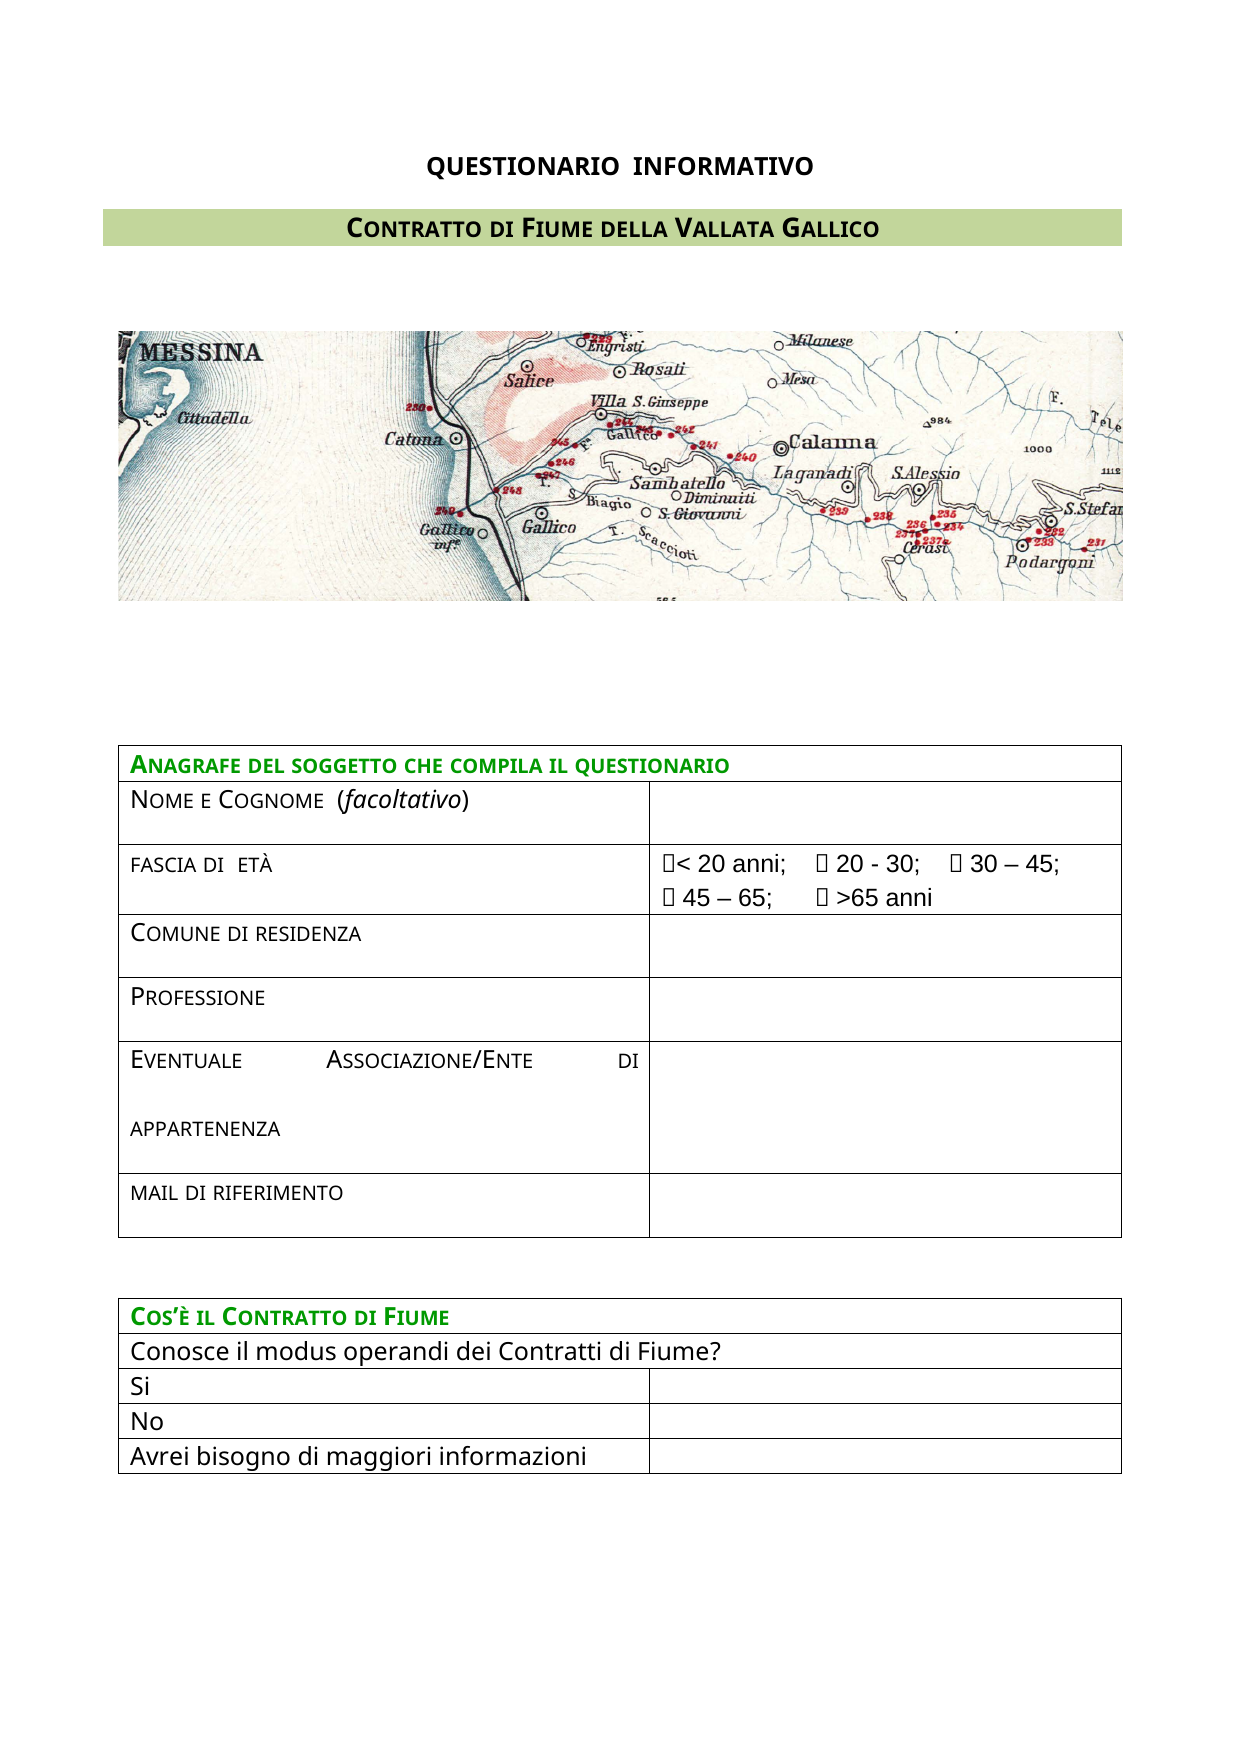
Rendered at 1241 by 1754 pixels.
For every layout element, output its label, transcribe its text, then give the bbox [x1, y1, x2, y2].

picture [120, 331, 1123, 601]
table_header Anagrafe del soggetto che compila il questionario [119, 746, 1121, 781]
table_cell < 20 anni;  20 - 30;  30 – 45;  45 – 65;  >65 anni [650, 845, 1121, 913]
table_cell [650, 1439, 1121, 1473]
table_cell [650, 1042, 1121, 1173]
table_cell Nome e Cognome (facoltativo) [119, 782, 649, 844]
table_cell [650, 915, 1121, 977]
table_cell Professione [119, 978, 649, 1041]
table_cell fascia di età [119, 845, 649, 913]
table_cell Avrei bisogno di maggiori informazioni [119, 1439, 649, 1473]
table_cell [650, 782, 1121, 844]
table_cell [650, 978, 1121, 1041]
table_cell [650, 1174, 1121, 1237]
table_cell Eventuale Associazione/Ente di appartenenza [119, 1042, 649, 1173]
table_cell Si [119, 1369, 649, 1403]
table_cell Comune di residenza [119, 915, 649, 977]
table_cell [650, 1369, 1121, 1403]
table_cell [650, 1404, 1121, 1438]
table_header Cos’è il Contratto di Fiume [119, 1299, 1121, 1333]
table_cell No [119, 1404, 649, 1438]
table_cell mail di riferimento [119, 1174, 649, 1237]
text QUESTIONARIO INFORMATIVO [118, 149, 1122, 183]
text Contratto di Fiume della Vallata Gallico [103, 209, 1122, 246]
table_cell Conosce il modus operandi dei Contratti di Fiume? [119, 1334, 1121, 1368]
